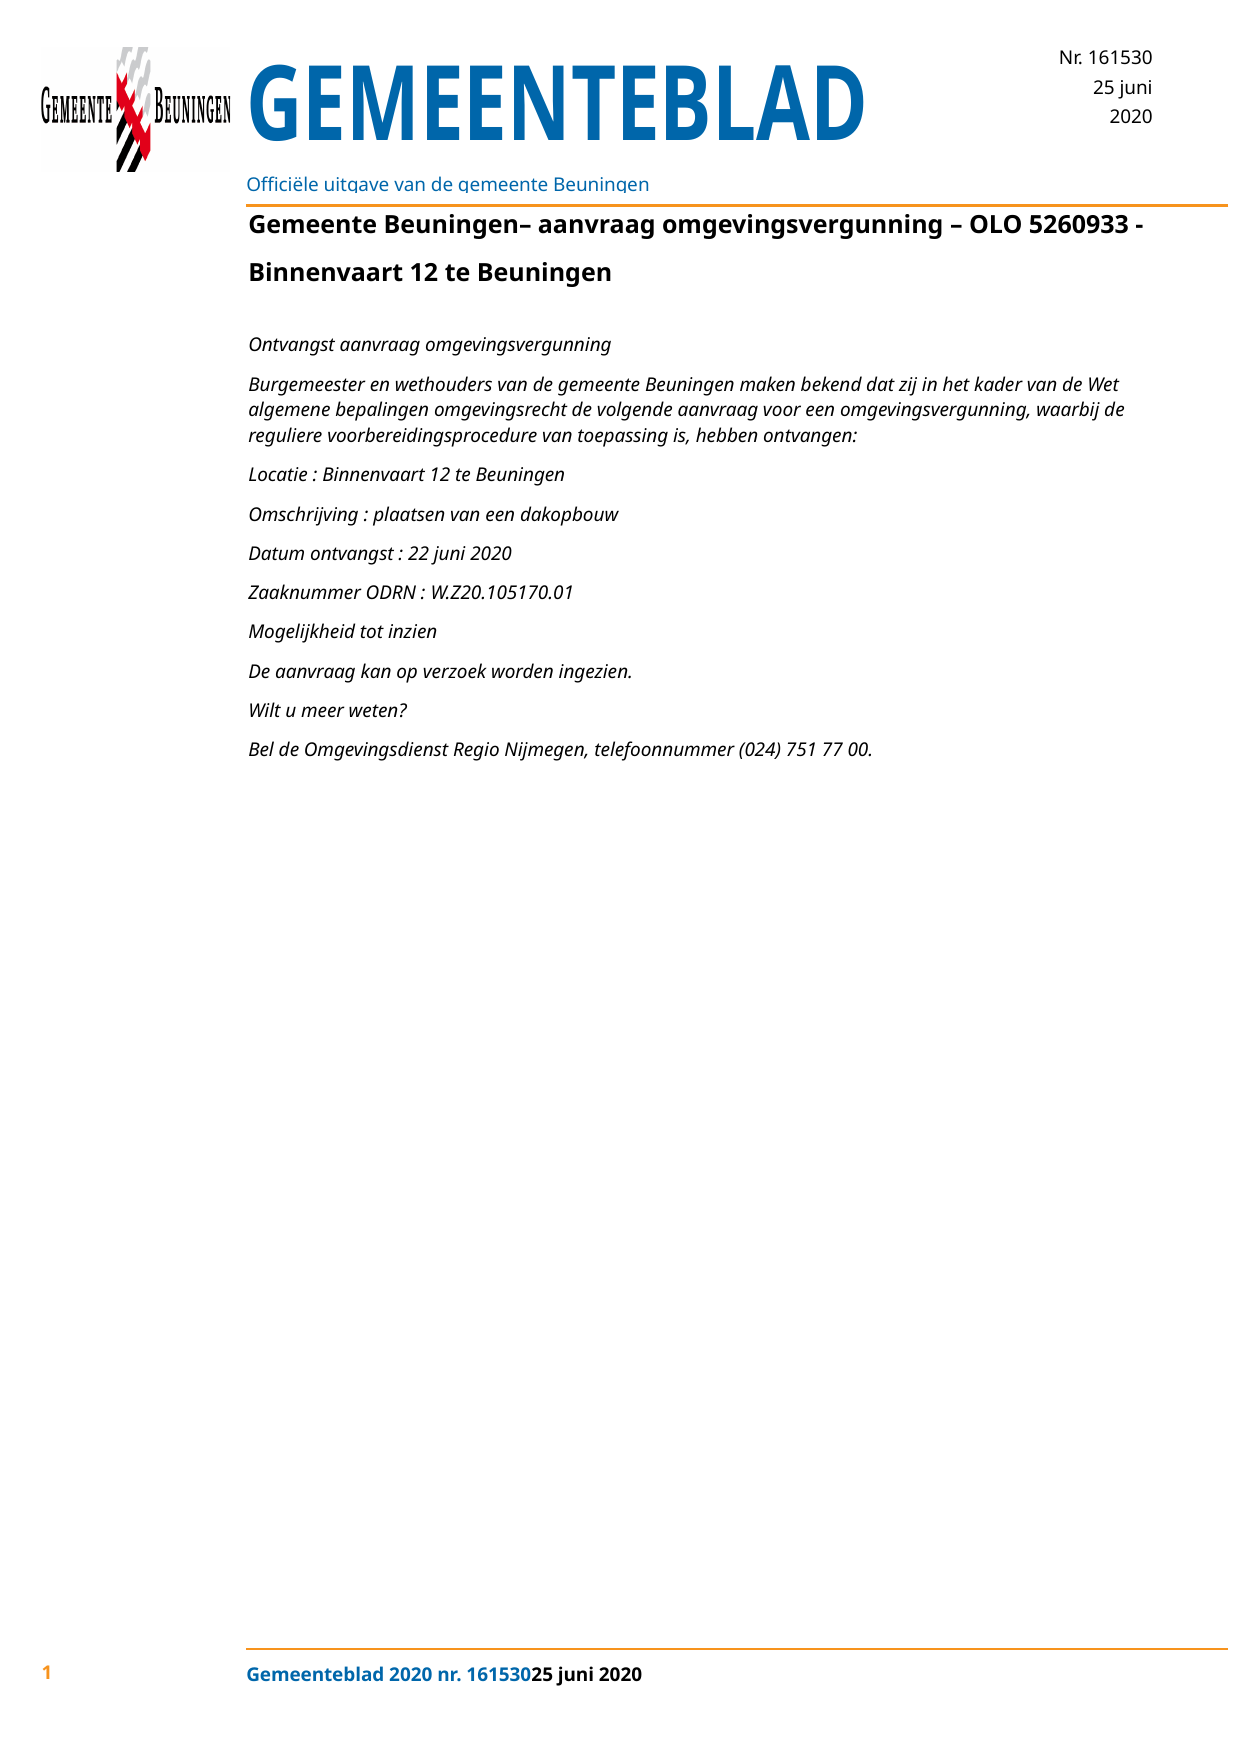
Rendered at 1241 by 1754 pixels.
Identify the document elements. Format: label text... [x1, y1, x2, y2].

text Gemeente Beuningen– aanvraag omgevingsvergunning – OLO 5260933 - Binnenvaart 12 te Beuningen [248, 207, 1152, 288]
text Locatie : Binnenvaart 12 te Beuningen [248, 461, 1152, 487]
picture [41, 47, 231, 172]
text Datum ontvangst : 22 juni 2020 [248, 540, 1152, 566]
text Ontvangst aanvraag omgevingsvergunning [248, 331, 1152, 357]
text Burgemeester en wethouders van de gemeente Beuningen maken bekend dat zij in het kader van de Wet algemene bepalingen omgevingsrecht de volgende aanvraag voor een omgevingsvergunning, waarbij de reguliere voorbereidingsprocedure van toepassing is, hebben ontvangen: [248, 371, 1152, 448]
text Mogelijkheid tot inzien [248, 618, 1152, 644]
text Zaaknummer ODRN : W.Z20.105170.01 [248, 579, 1152, 605]
text Bel de Omgevingsdienst Regio Nijmegen, telefoonnummer (024) 751 77 00. [248, 736, 1152, 762]
text Omschrijving : plaatsen van een dakopbouw [248, 501, 1152, 526]
text De aanvraag kan op verzoek worden ingezien. [248, 658, 1152, 683]
text Wilt u meer weten? [248, 697, 1152, 723]
